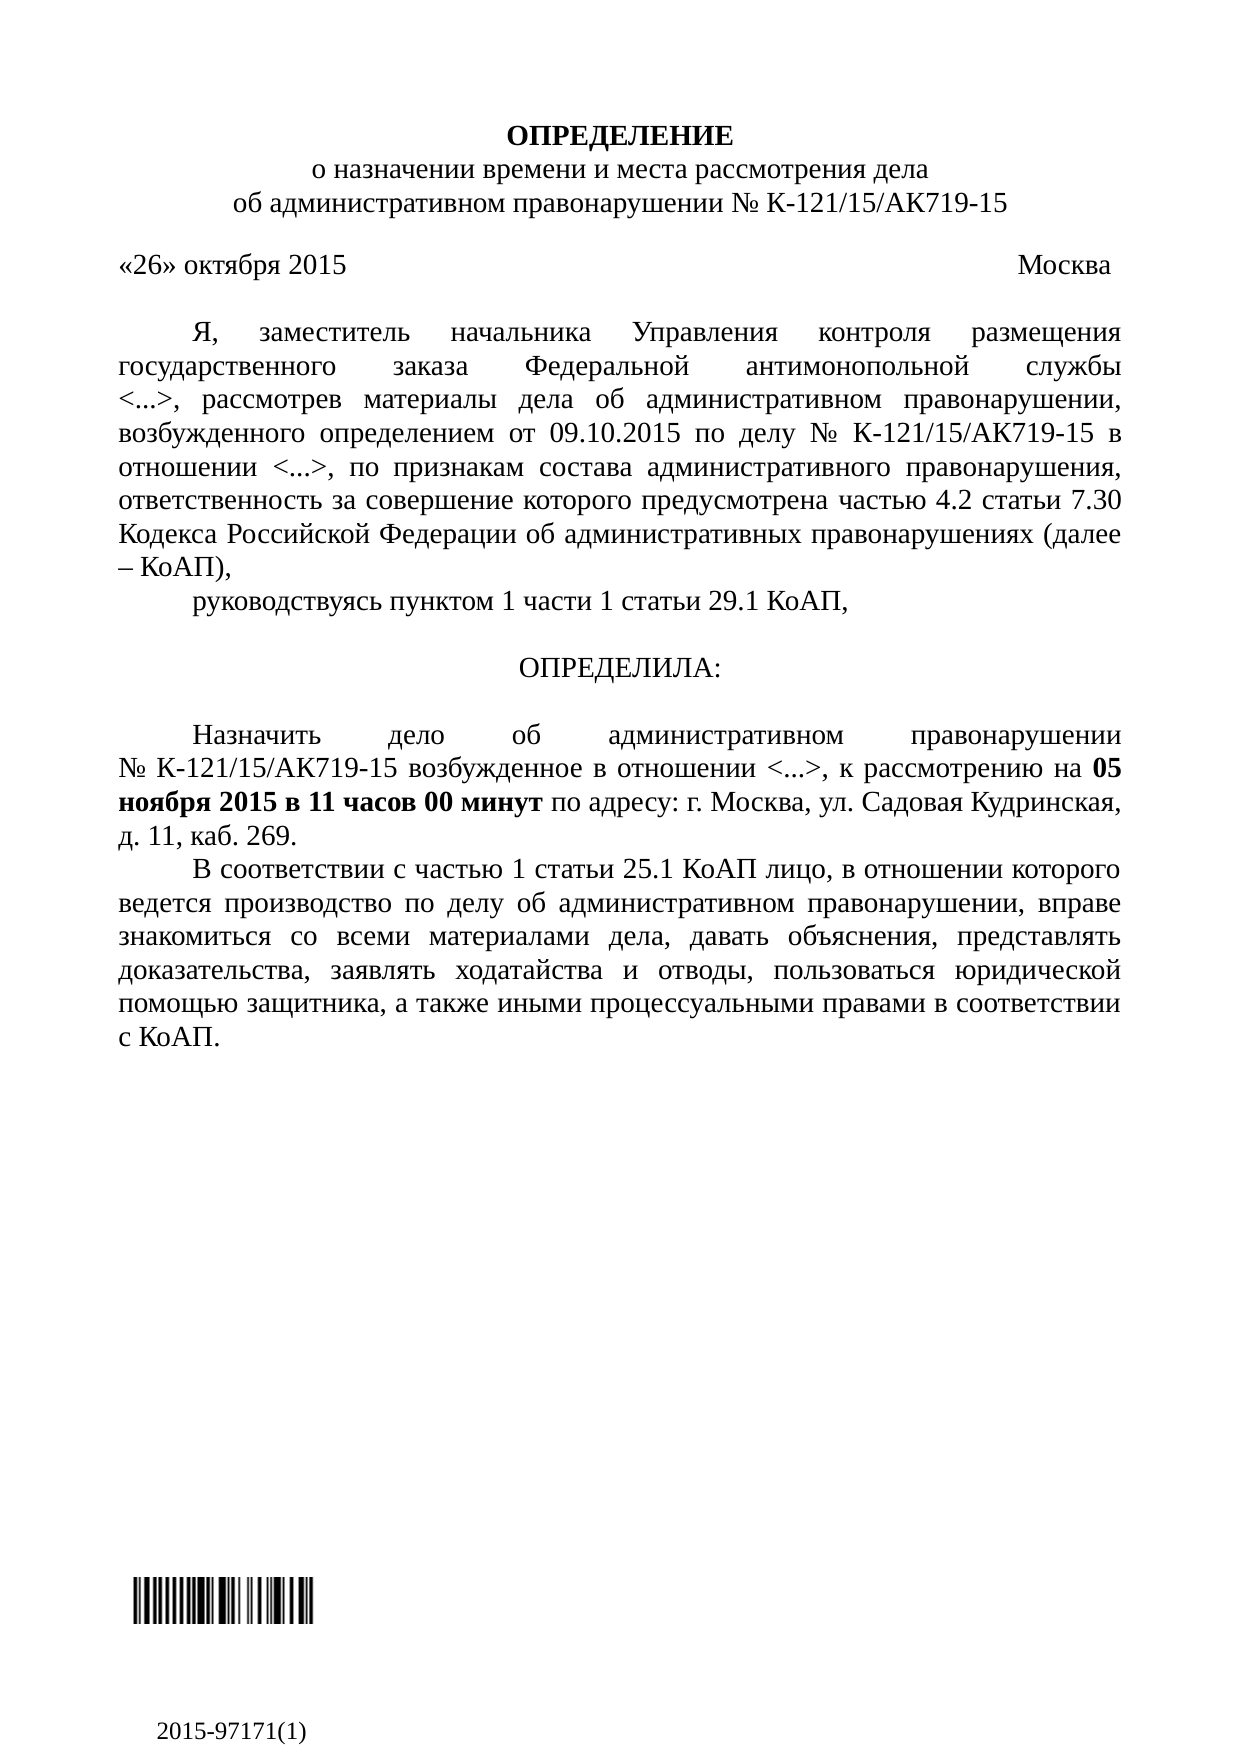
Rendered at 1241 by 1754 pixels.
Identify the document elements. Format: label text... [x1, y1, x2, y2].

text В соответствии с частью 1 статьи 25.1 КоАП лицо, в отношении которого ведется производство по делу об административном правонарушении, вправе знакомиться со всеми материалами дела, давать объяснения, представлять доказательства, заявлять ходатайства и отводы, пользоваться юридической помощью защитника, а также иными процессуальными правами в соответствии с КоАП. [118, 851, 1122, 1052]
text ОПРЕДЕЛИЛА: [118, 650, 1122, 683]
text о назначении времени и места рассмотрения дела [118, 152, 1122, 185]
subtitle ОПРЕДЕЛЕНИЕ [118, 118, 1122, 152]
text руководствуясь пунктом 1 части 1 статьи 29.1 КоАП, [118, 583, 1122, 616]
text об административном правонарушении № К-121/15/АК719-15 [118, 185, 1122, 219]
picture [118, 1577, 331, 1624]
text Назначить дело об административном правонарушении № К-121/15/АК719-15 возбужденное в отношении <...>, к рассмотрению на 05 ноября 2015 в 11 часов 00 минут по адресу: г. Москва, ул. Садовая Кудринская, д. 11, каб. 269. [118, 717, 1122, 851]
text Я, заместитель начальника Управления контроля размещения государственного заказа Федеральной антимонопольной службы <...>, рассмотрев материалы дела об административном правонарушении, возбужденного определением от 09.10.2015 по делу № К-121/15/АК719-15 в отношении <...>, по признакам состава административного правонарушения, ответственность за совершение которого предусмотрена частью 4.2 статьи 7.30 Кодекса Российской Федерации об административных правонарушениях (далее – КоАП), [118, 314, 1122, 583]
text «26» октября 2015 Москва [118, 247, 1122, 281]
